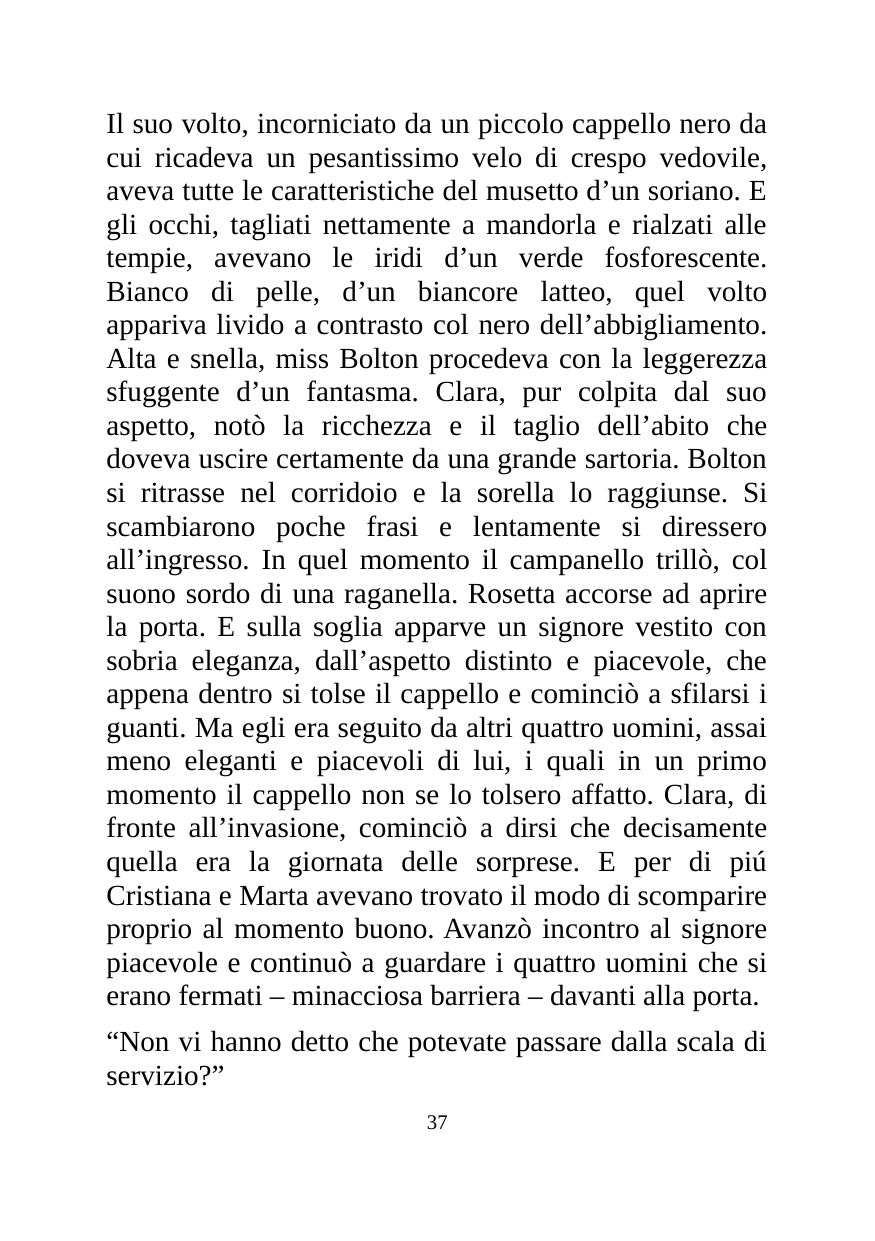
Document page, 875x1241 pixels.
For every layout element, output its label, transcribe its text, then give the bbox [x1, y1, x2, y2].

text “Non vi hanno detto che potevate passare dalla scala di servizio?” [106, 1024, 768, 1091]
text Il suo volto, incorniciato da un piccolo cappello nero da cui ricadeva un pesantissimo velo di crespo vedovile, aveva tutte le caratteristiche del musetto d’un soriano. E gli occhi, tagliati nettamente a mandorla e rialzati alle tempie, avevano le iridi d’un verde fosforescente. Bianco di pelle, d’un biancore latteo, quel volto appariva livido a contrasto col nero dell’abbigliamento. Alta e snella, miss Bolton procedeva con la leggerezza sfuggente d’un fantasma. Clara, pur colpita dal suo aspetto, notò la ricchezza e il taglio dell’abito che doveva uscire certamente da una grande sartoria. Bolton si ritrasse nel corridoio e la sorella lo raggiunse. Si scambiarono poche frasi e lentamente si diressero all’ingresso. In quel momento il campanello trillò, col suono sordo di una raganella. Rosetta accorse ad aprire la porta. E sulla soglia apparve un signore vestito con sobria eleganza, dall’aspetto distinto e piacevole, che appena dentro si tolse il cappello e cominciò a sfilarsi i guanti. Ma egli era seguito da altri quattro uomini, assai meno eleganti e piacevoli di lui, i quali in un primo momento il cappello non se lo tolsero affatto. Clara, di fronte all’invasione, cominciò a dirsi che decisamente quella era la giornata delle sorprese. E per di piú Cristiana e Marta avevano trovato il modo di scomparire proprio al momento buono. Avanzò incontro al signore piacevole e continuò a guardare i quattro uomini che si erano fermati – minacciosa barriera – davanti alla porta. [106, 106, 768, 1012]
